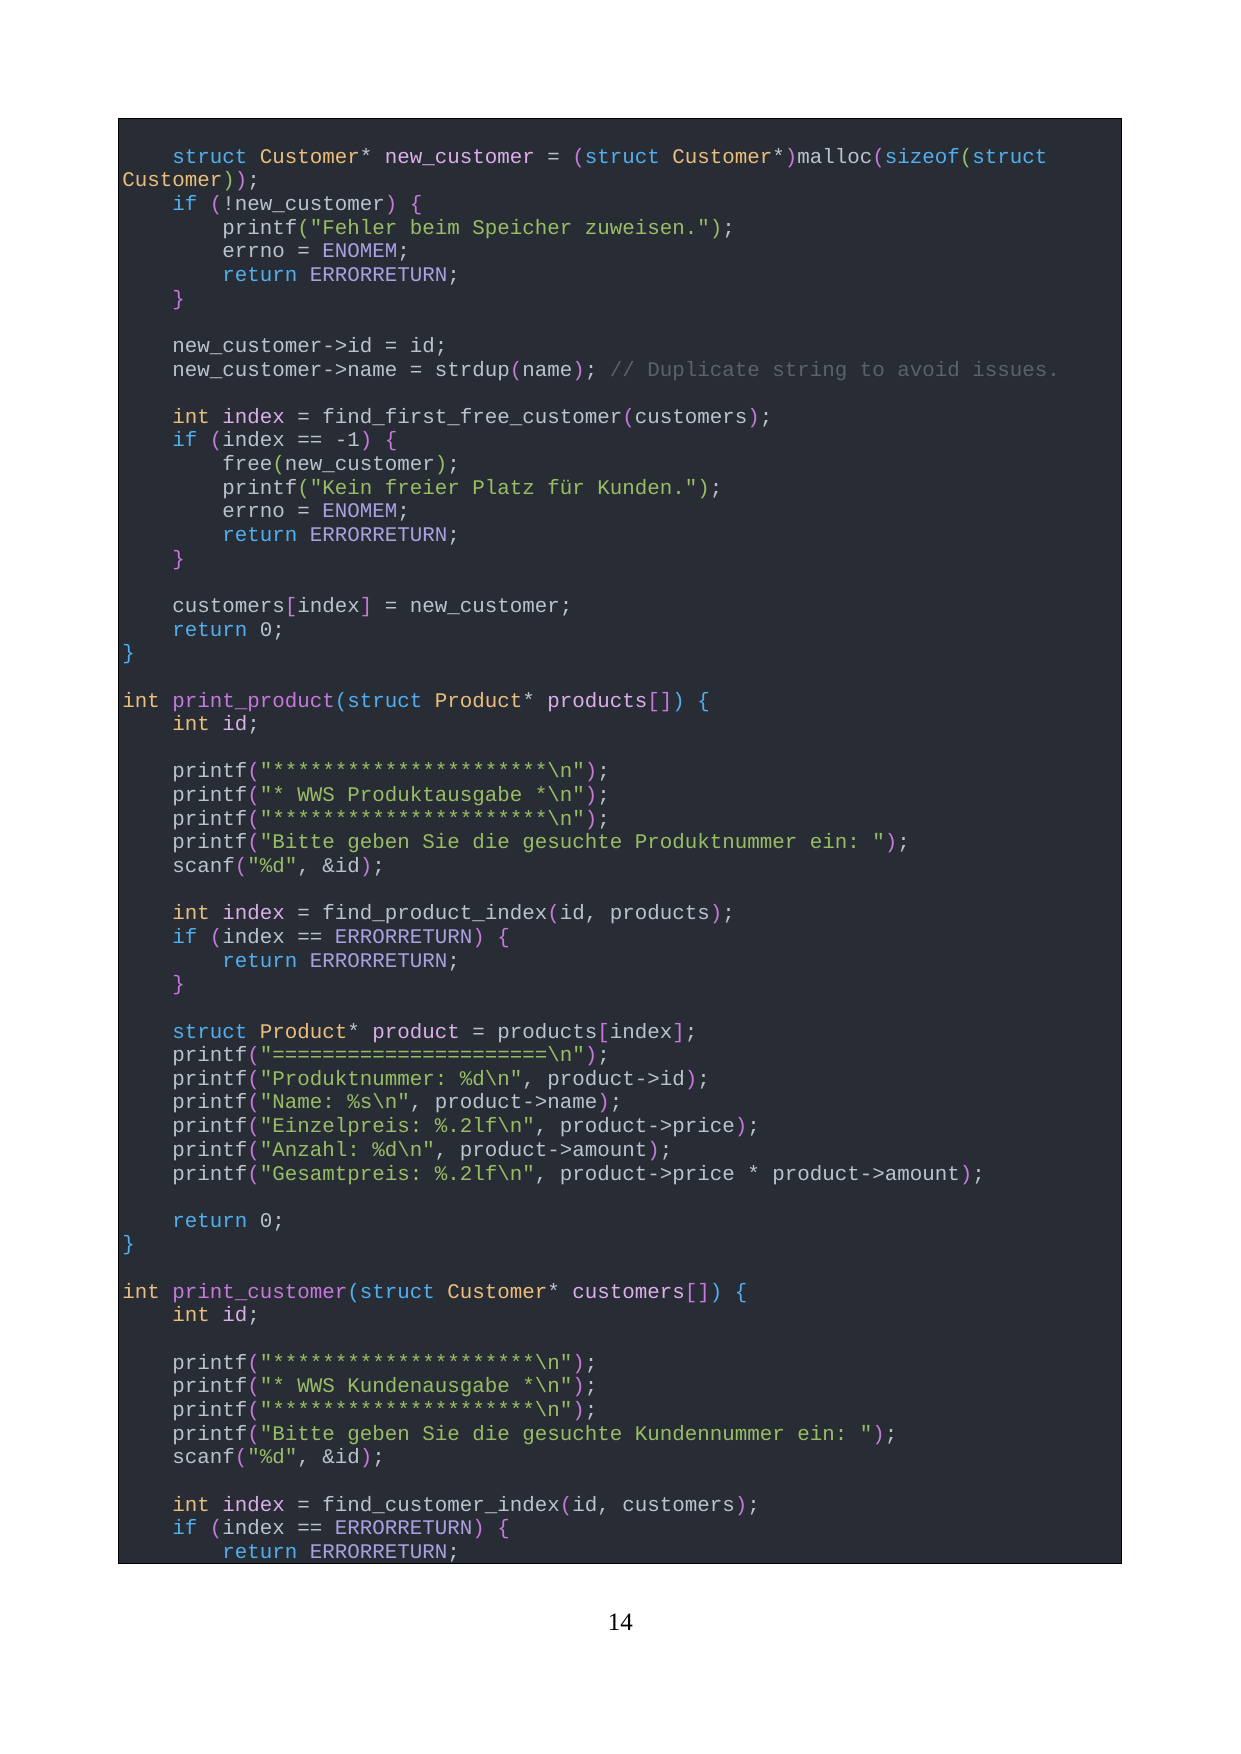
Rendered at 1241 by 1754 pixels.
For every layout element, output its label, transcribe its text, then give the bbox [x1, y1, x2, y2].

text printf("* WWS Produktausgabe *\n"); [119, 780, 1121, 804]
text new_customer->name = strdup(name); // Duplicate string to avoid issues. [119, 354, 1121, 378]
text } [119, 1229, 1121, 1253]
text int id; [119, 1300, 1121, 1324]
text return ERRORRETURN; [119, 520, 1121, 544]
text if (index == ERRORRETURN) { [119, 1513, 1121, 1537]
text printf("Name: %s\n", product->name); [119, 1088, 1121, 1111]
text new_customer->id = id; [119, 331, 1121, 354]
text int print_product(struct Product* products[]) { [119, 686, 1121, 709]
text return ERRORRETURN; [119, 946, 1121, 969]
text int index = find_product_index(id, products); [119, 898, 1121, 922]
text int index = find_customer_index(id, customers); [119, 1489, 1121, 1513]
text printf("Gesamtpreis: %.2lf\n", product->price * product->amount); [119, 1158, 1121, 1182]
text struct Product* product = products[index]; [119, 1017, 1121, 1040]
text struct Customer* new_customer = (struct Customer*)malloc(sizeof(struct Customer)); [119, 142, 1121, 189]
text printf("Bitte geben Sie die gesuchte Produktnummer ein: "); [119, 827, 1121, 851]
text int index = find_first_free_customer(customers); [119, 402, 1121, 426]
text return 0; [119, 1206, 1121, 1229]
text printf("Anzahl: %d\n", product->amount); [119, 1135, 1121, 1158]
text printf("Produktnummer: %d\n", product->id); [119, 1064, 1121, 1088]
text printf("Bitte geben Sie die gesuchte Kundennummer ein: "); [119, 1419, 1121, 1442]
text } [119, 969, 1121, 993]
text printf("**********************\n"); [119, 804, 1121, 827]
text printf("* WWS Kundenausgabe *\n"); [119, 1371, 1121, 1395]
text if (index == -1) { [119, 426, 1121, 449]
text printf("Fehler beim Speicher zuweisen."); [119, 213, 1121, 236]
text printf("Kein freier Platz für Kunden."); [119, 473, 1121, 496]
text errno = ENOMEM; [119, 496, 1121, 520]
text } [119, 284, 1121, 307]
text free(new_customer); [119, 449, 1121, 473]
text return ERRORRETURN; [119, 1537, 1121, 1563]
text int id; [119, 709, 1121, 733]
text scanf("%d", &id); [119, 1442, 1121, 1466]
text } [119, 544, 1121, 567]
text errno = ENOMEM; [119, 236, 1121, 260]
text printf("**********************\n"); [119, 757, 1121, 780]
text int print_customer(struct Customer* customers[]) { [119, 1277, 1121, 1300]
text return ERRORRETURN; [119, 260, 1121, 284]
text printf("*********************\n"); [119, 1395, 1121, 1419]
text scanf("%d", &id); [119, 851, 1121, 875]
text return 0; [119, 615, 1121, 638]
text printf("Einzelpreis: %.2lf\n", product->price); [119, 1111, 1121, 1135]
text printf("*********************\n"); [119, 1348, 1121, 1371]
text if (!new_customer) { [119, 189, 1121, 213]
text printf("======================\n"); [119, 1040, 1121, 1064]
text } [119, 638, 1121, 662]
text if (index == ERRORRETURN) { [119, 922, 1121, 946]
text customers[index] = new_customer; [119, 591, 1121, 615]
